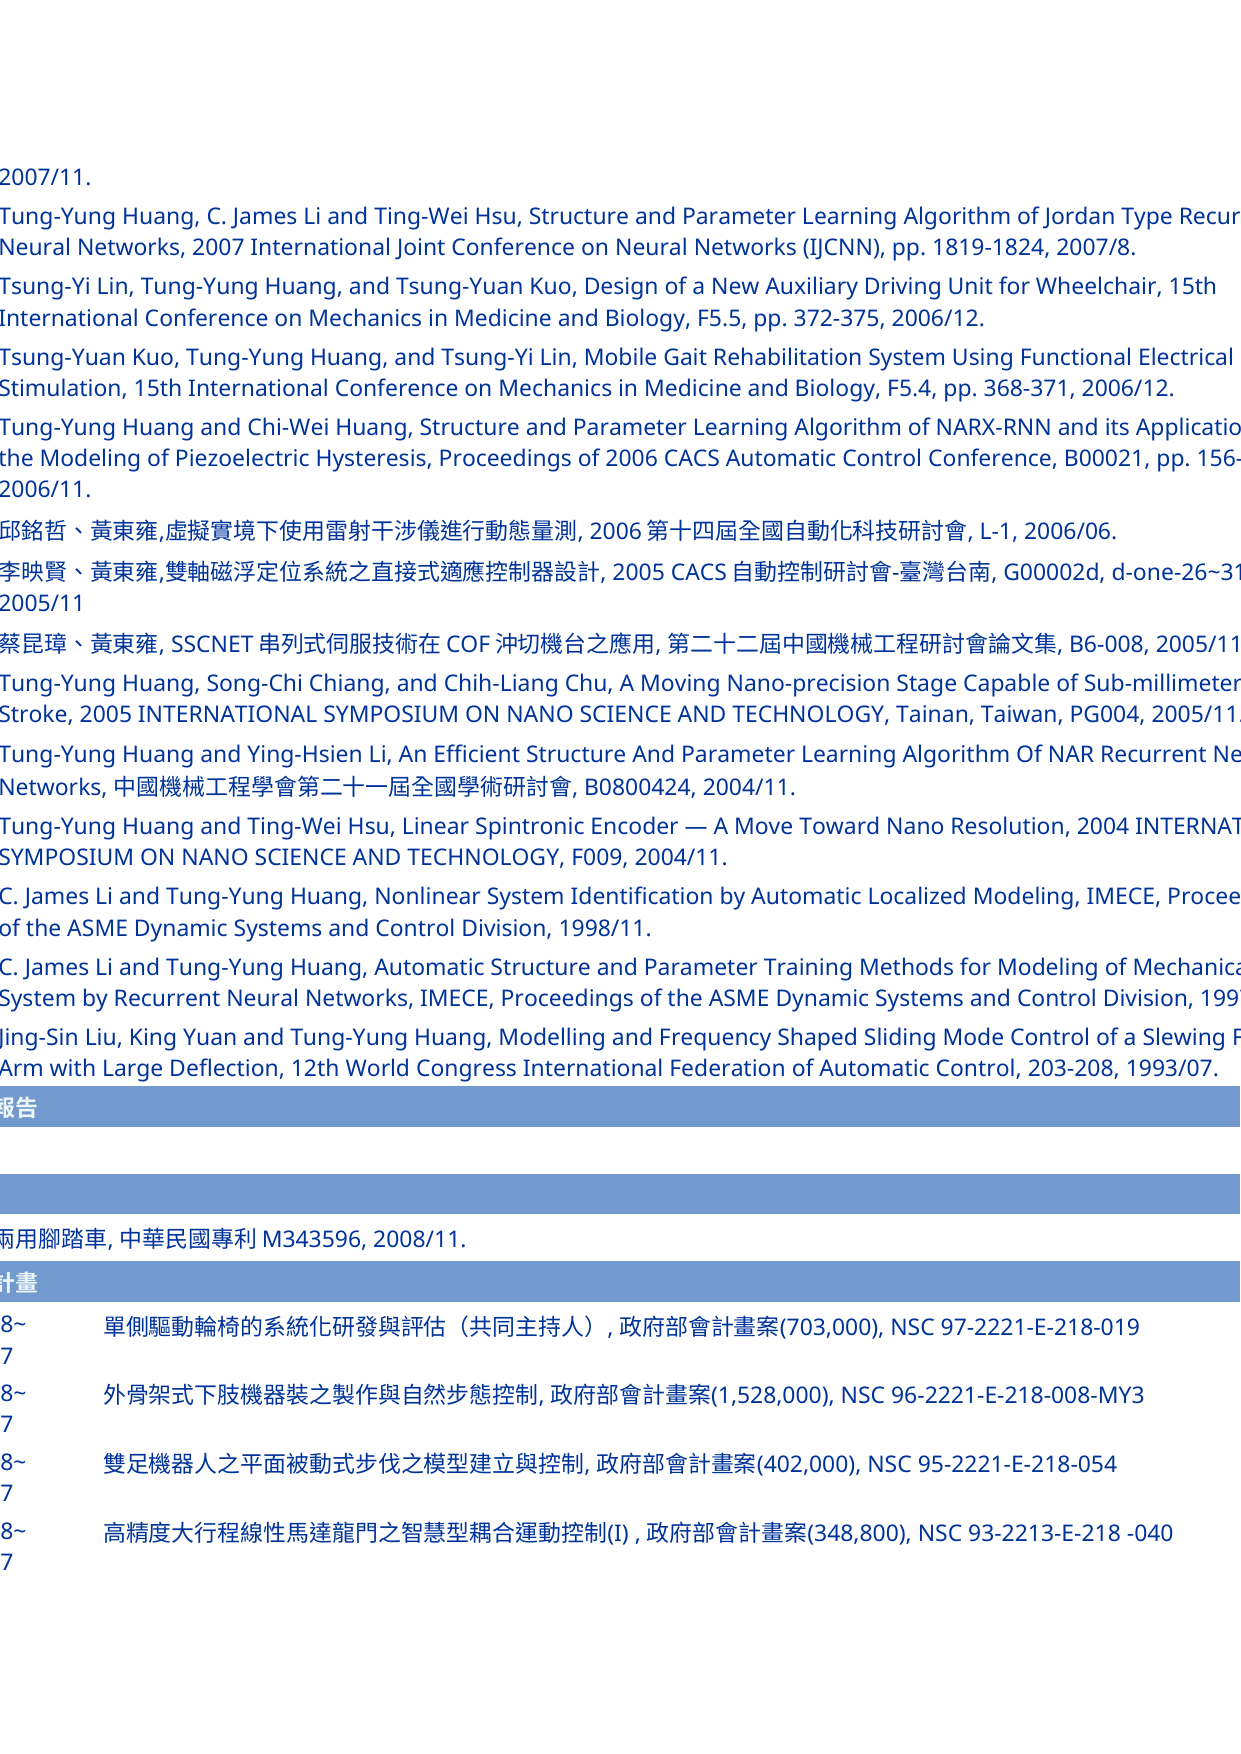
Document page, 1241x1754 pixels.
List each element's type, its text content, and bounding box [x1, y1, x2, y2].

table_cell 高精度大行程線性馬達龍門之智慧型耦合運動控制(I) , 政府部會計畫案(348,800), NSC 93-2213-E-218 -040 [100, 1511, 1240, 1580]
table_header 2008/08~ 2009/07 [0, 1305, 100, 1374]
table_cell 雙足機器人之平面被動式步伐之模型建立與控制, 政府部會計畫案(402,000), NSC 95-2221-E-218-054 [100, 1443, 1240, 1511]
table_cell 技術報告 [0, 1086, 1240, 1127]
table_cell 研究計畫 [0, 1261, 1240, 1302]
table_cell 黃東雍、李仲偉、王靖裕, 探討被動式步伐在不同路況下的極限循環, 中國機械工程學會第二十七屆全國學術研討會, BB01-006, 2010/12. 黃東雍、陳立軒、莊玉山, 旋轉型倒單擺系統之甩上及移動中平衡控制, 中國機械工程學會第二十七屆全國學術研討會, BB02-016, 2010/12. Tung-Yung Huang, Jen-Chieh Tsao, and Chi-Wei Huang, Arbitrary Angular Displacement of Single Flexible Arm Using Mirrored Trajectory Planning, IMECE, Proceedings of the ASME Dynamic Systems and Control Division, IMECE2010-38482, 2010/11. Tung-Yung Huang, Ssu-Hsien Wu, and Huu Khoa Tran, Gait Control of a Biped Robot Using an Exact Limit Cycle Trajectory and the Backstepping Method, the Society of Instrument and Control Engineers, Japan, SICE 2010, FA15-6, pp. 1819-1824, 2010/8. 黃東雍、王靖裕、吳思賢, 利用確切的極限循環軌跡及逆向步進法控制雙足機器人的步態, 中國機械工程學會第二十六屆全國學術研討會, B16-005, pp. 80, 2009/11. 黃東雍、莊玉山、張禕晉, 利用前饋式類神經網路規劃消弭撓性臂餘振之軌跡, 中國機械工程學會第二十六屆全國學術研討會, B16-031, pp. 91, 2009/11. 黃東雍、張禕晉, 利用鏡射軌跡規劃撓性臂之任意角位移, 中國機械工程學會第二十五屆全國學術研討會, B01-18, pp. 137, 2008/11. 黃東雍、吳思賢，旋轉型倒單擺系統之甩上及移動中平衡控制, 中國機械工程學會第二十五屆全國學術研討會, B02-10, pp. 145, 2008/11. 黃東雍、林庭毅、郭建成、張躍獻、陳祈言, 單手驅動偏癱輪椅之創新設計, 第十一屆全國機構與機器設計學術研討會, M1N-28974, 2008/11. 黃東雍、陳展龍, 依軌跡點進行模糊增益排程及其在線性平台上之應用, 第十六屆全國自動化科技研討會, pp. 1159-1163, 2008/6. 黃東雍、莊宜達, 雙足機器人之平面被動式步伐之模型建立與控制, 中華民國力學學會第三十一屆全國力學會議, pp. 325-331, 2007/12. Tung-Yung Huang, and Huu Khoa Tran, Setpoint Gain Scheduling Using Fuzzy Logic And Its Application To A Linear Stage, International Forum on Systems and Mechatronics, B02, pp. 169-175, 2007/12. Tung-Yung Huang, Sheng-Yi Huang, and Kun-Chang Tsai, System Identification Of Second Order Systems Using The Velocity Profile In Motion Control Cards, International Forum on Systems and Mechatronics, C09, pp. 243-249, 2007/12. 黃東雍、黃智偉, 單撓性臂點到點運動之鏡射軌跡規劃, 第二十四屆中國機械工程研討會論文集, B02-0031, pp. 1356-1361, 2007/11. Tung-Yung Huang, C. James Li and Ting-Wei Hsu, Structure and Parameter Learning Algorithm of Jordan Type Recurrent Neural Networks, 2007 International Joint Conference on Neural Networks (IJCNN), pp. 1819-1824, 2007/8. Tsung-Yi Lin, Tung-Yung Huang, and Tsung-Yuan Kuo, Design of a New Auxiliary Driving Unit for Wheelchair, 15th International Conference on Mechanics in Medicine and Biology, F5.5, pp. 372-375, 2006/12. Tsung-Yuan Kuo, Tung-Yung Huang, and Tsung-Yi Lin, Mobile Gait Rehabilitation System Using Functional Electrical Stimulation, 15th International Conference on Mechanics in Medicine and Biology, F5.4, pp. 368-371, 2006/12. Tung-Yung Huang and Chi-Wei Huang, Structure and Parameter Learning Algorithm of NARX-RNN and its Application to the Modeling of Piezoelectric Hysteresis, Proceedings of 2006 CACS Automatic Control Conference, B00021, pp. 156-161, 2006/11. 邱銘哲、黃東雍,虛擬實境下使用雷射干涉儀進行動態量測, 2006第十四屆全國自動化科技研討會, L-1, 2006/06. 李映賢、黃東雍,雙軸磁浮定位系統之直接式適應控制器設計, 2005 CACS自動控制研討會-臺灣台南, G00002d, d-one-26~31, 2005/11 蔡昆璋、黃東雍, SSCNET串列式伺服技術在COF沖切機台之應用, 第二十二屆中國機械工程研討會論文集, B6-008, 2005/11. Tung-Yung Huang, Song-Chi Chiang, and Chih-Liang Chu, A Moving Nano-precision Stage Capable of Sub-millimeter Stroke, 2005 INTERNATIONAL SYMPOSIUM ON NANO SCIENCE AND TECHNOLOGY, Tainan, Taiwan, PG004, 2005/11. Tung-Yung Huang and Ying-Hsien Li, An Efficient Structure And Parameter Learning Algorithm Of NAR Recurrent Neural Networks, 中國機械工程學會第二十一屆全國學術研討會, B0800424, 2004/11. Tung-Yung Huang and Ting-Wei Hsu, Linear Spintronic Encoder — A Move Toward Nano Resolution, 2004 INTERNATIONAL SYMPOSIUM ON NANO SCIENCE AND TECHNOLOGY, F009, 2004/11. C. James Li and Tung-Yung Huang, Nonlinear System Identification by Automatic Localized Modeling, IMECE, Proceedings of the ASME Dynamic Systems and Control Division, 1998/11. C. James Li and Tung-Yung Huang, Automatic Structure and Parameter Training Methods for Modeling of Mechanical System by Recurrent Neural Networks, IMECE, Proceedings of the ASME Dynamic Systems and Control Division, 1997/11. Jing-Sin Liu, King Yuan and Tung-Yung Huang, Modelling and Frequency Shaped Sliding Mode Control of a Slewing Flexible Arm with Large Deflection, 12th World Congress International Federation of Automatic Control, 203-208, 1993/07. [0, 150, 1240, 1086]
table_cell [0, 1127, 1240, 1174]
table_cell 水陸兩用腳踏車, 中華民國專利M343596, 2008/11. [0, 1215, 1240, 1261]
table_cell 外骨架式下肢機器裝之製作與自然步態控制, 政府部會計畫案(1,528,000), NSC 96-2221-E-218-008-MY3 [100, 1374, 1240, 1443]
table_cell 2007/08~ 2010/07 [0, 1374, 100, 1443]
table_cell 2006/08~ 2007/07 [0, 1443, 100, 1511]
table_cell 專利 [0, 1174, 1240, 1214]
table_cell 2004/08~ 2005/07 [0, 1511, 100, 1580]
table_header 單側驅動輪椅的系統化研發與評估（共同主持人）, 政府部會計畫案(703,000), NSC 97-2221-E-218-019 [100, 1305, 1240, 1374]
